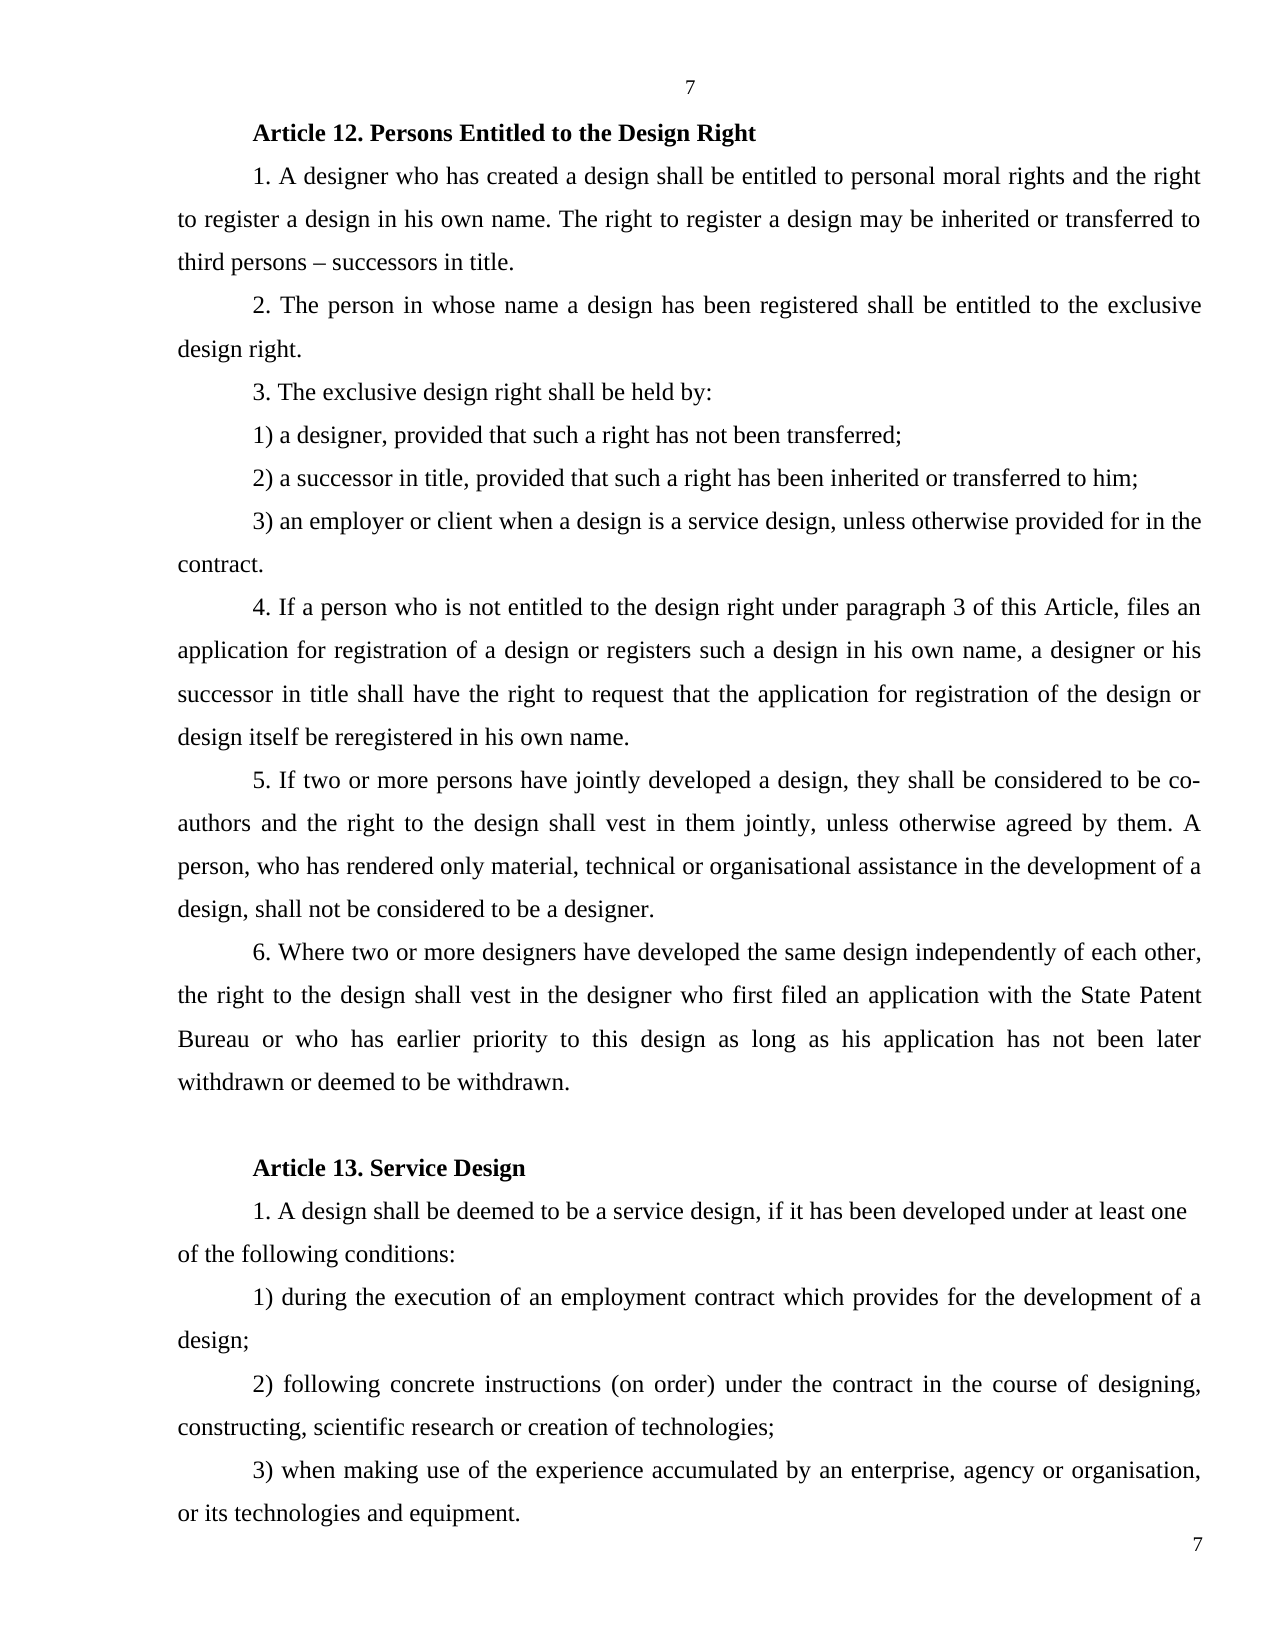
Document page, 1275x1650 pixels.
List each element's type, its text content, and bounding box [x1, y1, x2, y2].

text Article 13. Service Design [177, 1153, 1203, 1182]
text Article 12. Persons Entitled to the Design Right [177, 118, 1203, 147]
text 2) a successor in title, provided that such a right has been inherited or transferred to him; [177, 463, 1203, 492]
text 6. Where two or more designers have developed the same design independently of each other, the right to the design shall vest in the designer who first filed an application with the State Patent Bureau or who has earlier priority to this design as long as his application has not been later withdrawn or deemed to be withdrawn. [177, 937, 1203, 1096]
text 1. A design shall be deemed to be a service design, if it has been developed under at least one of the following conditions: [177, 1196, 1203, 1268]
text 2) following concrete instructions (on order) under the contract in the course of designing, constructing, scientific research or creation of technologies; [177, 1369, 1203, 1441]
text 1) during the execution of an employment contract which provides for the development of a design; [177, 1282, 1203, 1354]
text 4. If a person who is not entitled to the design right under paragraph 3 of this Article, files an application for registration of a design or registers such a design in his own name, a designer or his successor in title shall have the right to request that the application for registration of the design or design itself be reregistered in his own name. [177, 592, 1203, 751]
text 2. The person in whose name a design has been registered shall be entitled to the exclusive design right. [177, 291, 1203, 362]
text 5. If two or more persons have jointly developed a design, they shall be considered to be co-authors and the right to the design shall vest in them jointly, unless otherwise agreed by them. A person, who has rendered only material, technical or organisational assistance in the development of a design, shall not be considered to be a designer. [177, 765, 1203, 923]
text 3) when making use of the experience accumulated by an enterprise, agency or organisation, or its technologies and equipment. [177, 1455, 1203, 1527]
text 3) an employer or client when a design is a service design, unless otherwise provided for in the contract. [177, 506, 1203, 578]
text 1) a designer, provided that such a right has not been transferred; [177, 420, 1203, 449]
text 1. A designer who has created a design shall be entitled to personal moral rights and the right to register a design in his own name. The right to register a design may be inherited or transferred to third persons – successors in title. [177, 161, 1203, 276]
text 3. The exclusive design right shall be held by: [177, 377, 1203, 406]
